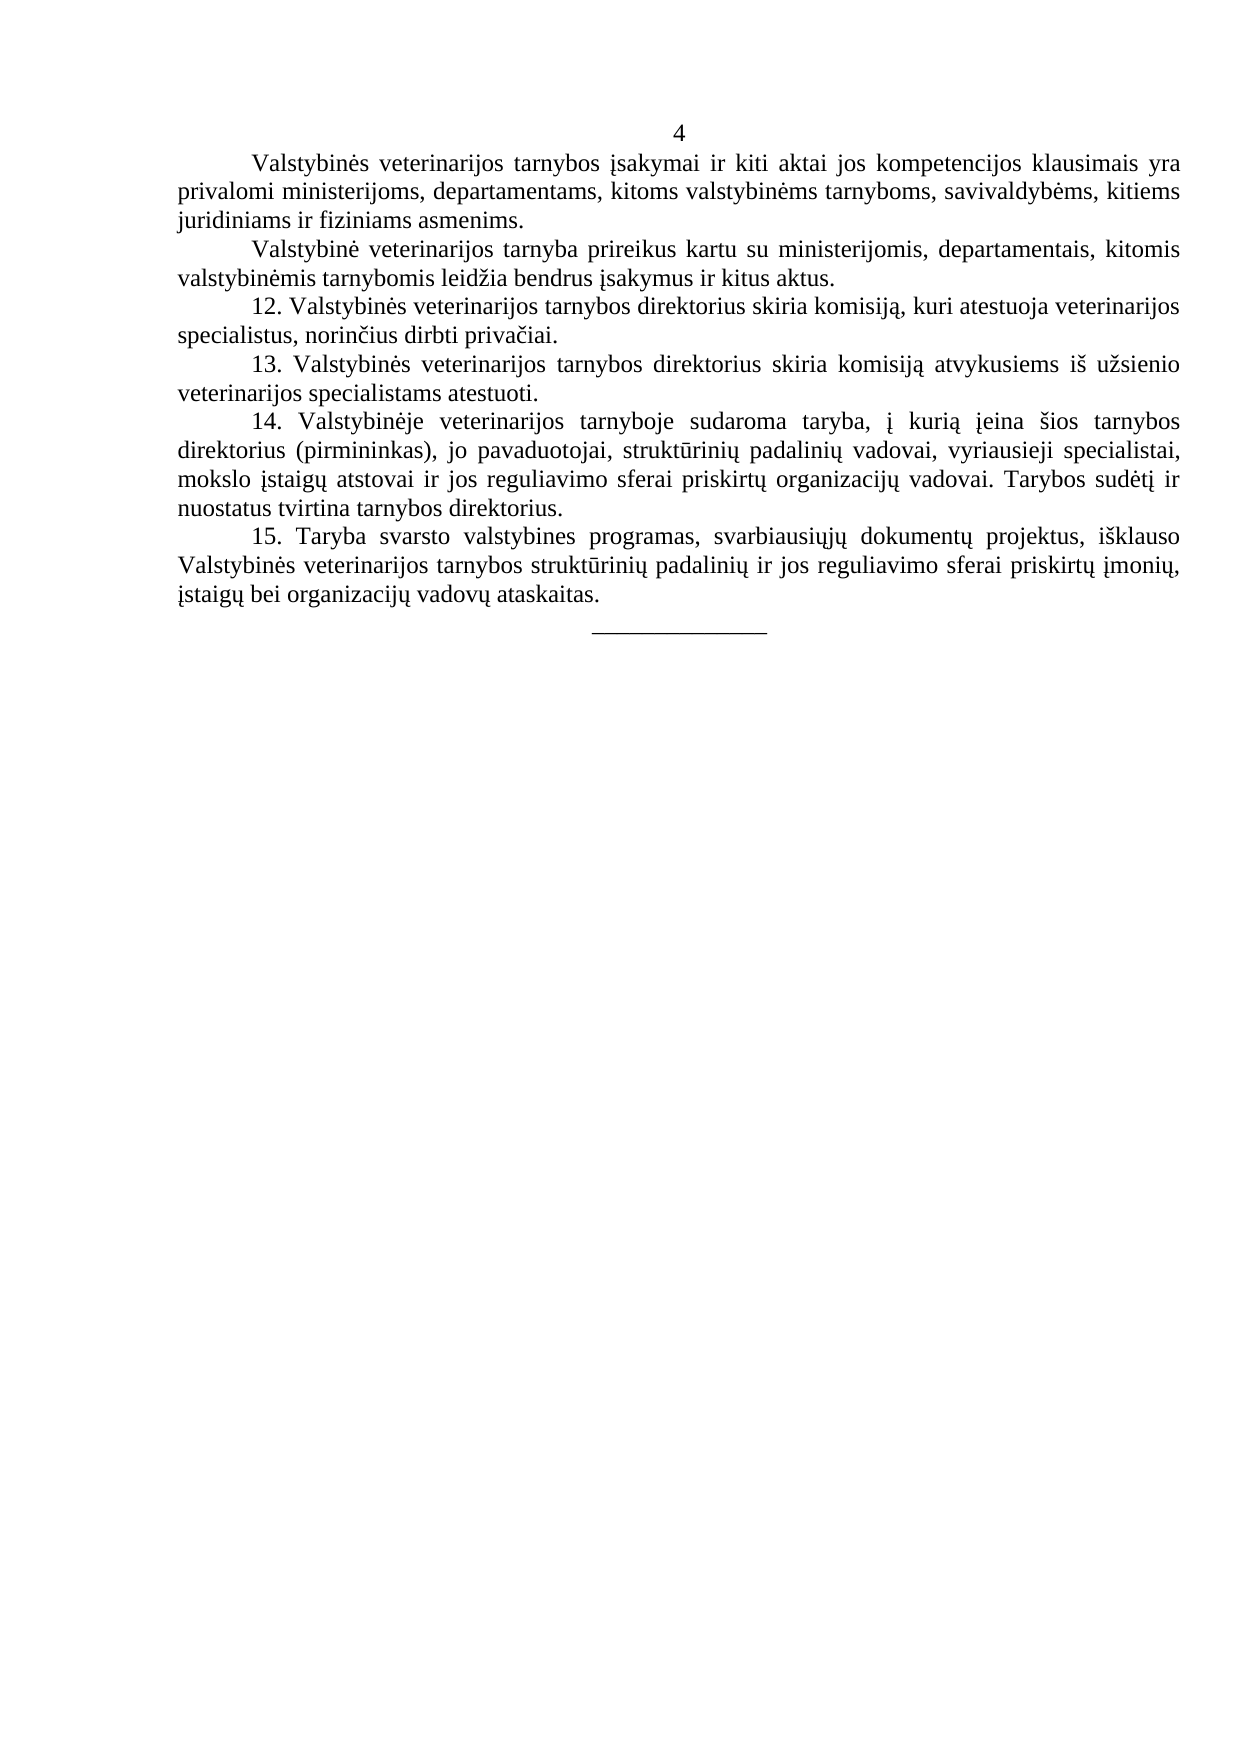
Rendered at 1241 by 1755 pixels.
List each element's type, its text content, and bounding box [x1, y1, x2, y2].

text 15. Taryba svarsto valstybines programas, svarbiausiųjų dokumentų projektus, išklauso Valstybinės veterinarijos tarnybos struktūrinių padalinių ir jos reguliavimo sferai priskirtų įmonių, įstaigų bei organizacijų vadovų ataskaitas. [177, 521, 1181, 608]
text 12. Valstybinės veterinarijos tarnybos direktorius skiria komisiją, kuri atestuoja veterinarijos specialistus, norinčius dirbti privačiai. [177, 291, 1181, 349]
text 13. Valstybinės veterinarijos tarnybos direktorius skiria komisiją atvykusiems iš užsienio veterinarijos specialistams atestuoti. [177, 349, 1181, 406]
text ______________ [177, 608, 1181, 636]
text 14. Valstybinėje veterinarijos tarnyboje sudaroma taryba, į kurią įeina šios tarnybos direktorius (pirmininkas), jo pavaduotojai, struktūrinių padalinių vadovai, vyriausieji specialistai, mokslo įstaigų atstovai ir jos reguliavimo sferai priskirtų organizacijų vadovai. Tarybos sudėtį ir nuostatus tvirtina tarnybos direktorius. [177, 406, 1181, 521]
text Valstybinės veterinarijos tarnybos įsakymai ir kiti aktai jos kompetencijos klausimais yra privalomi ministerijoms, departamentams, kitoms valstybinėms tarnyboms, savivaldybėms, kitiems juridiniams ir fiziniams asmenims. [177, 148, 1181, 234]
text Valstybinė veterinarijos tarnyba prireikus kartu su ministerijomis, departamentais, kitomis valstybinėmis tarnybomis leidžia bendrus įsakymus ir kitus aktus. [177, 234, 1181, 291]
